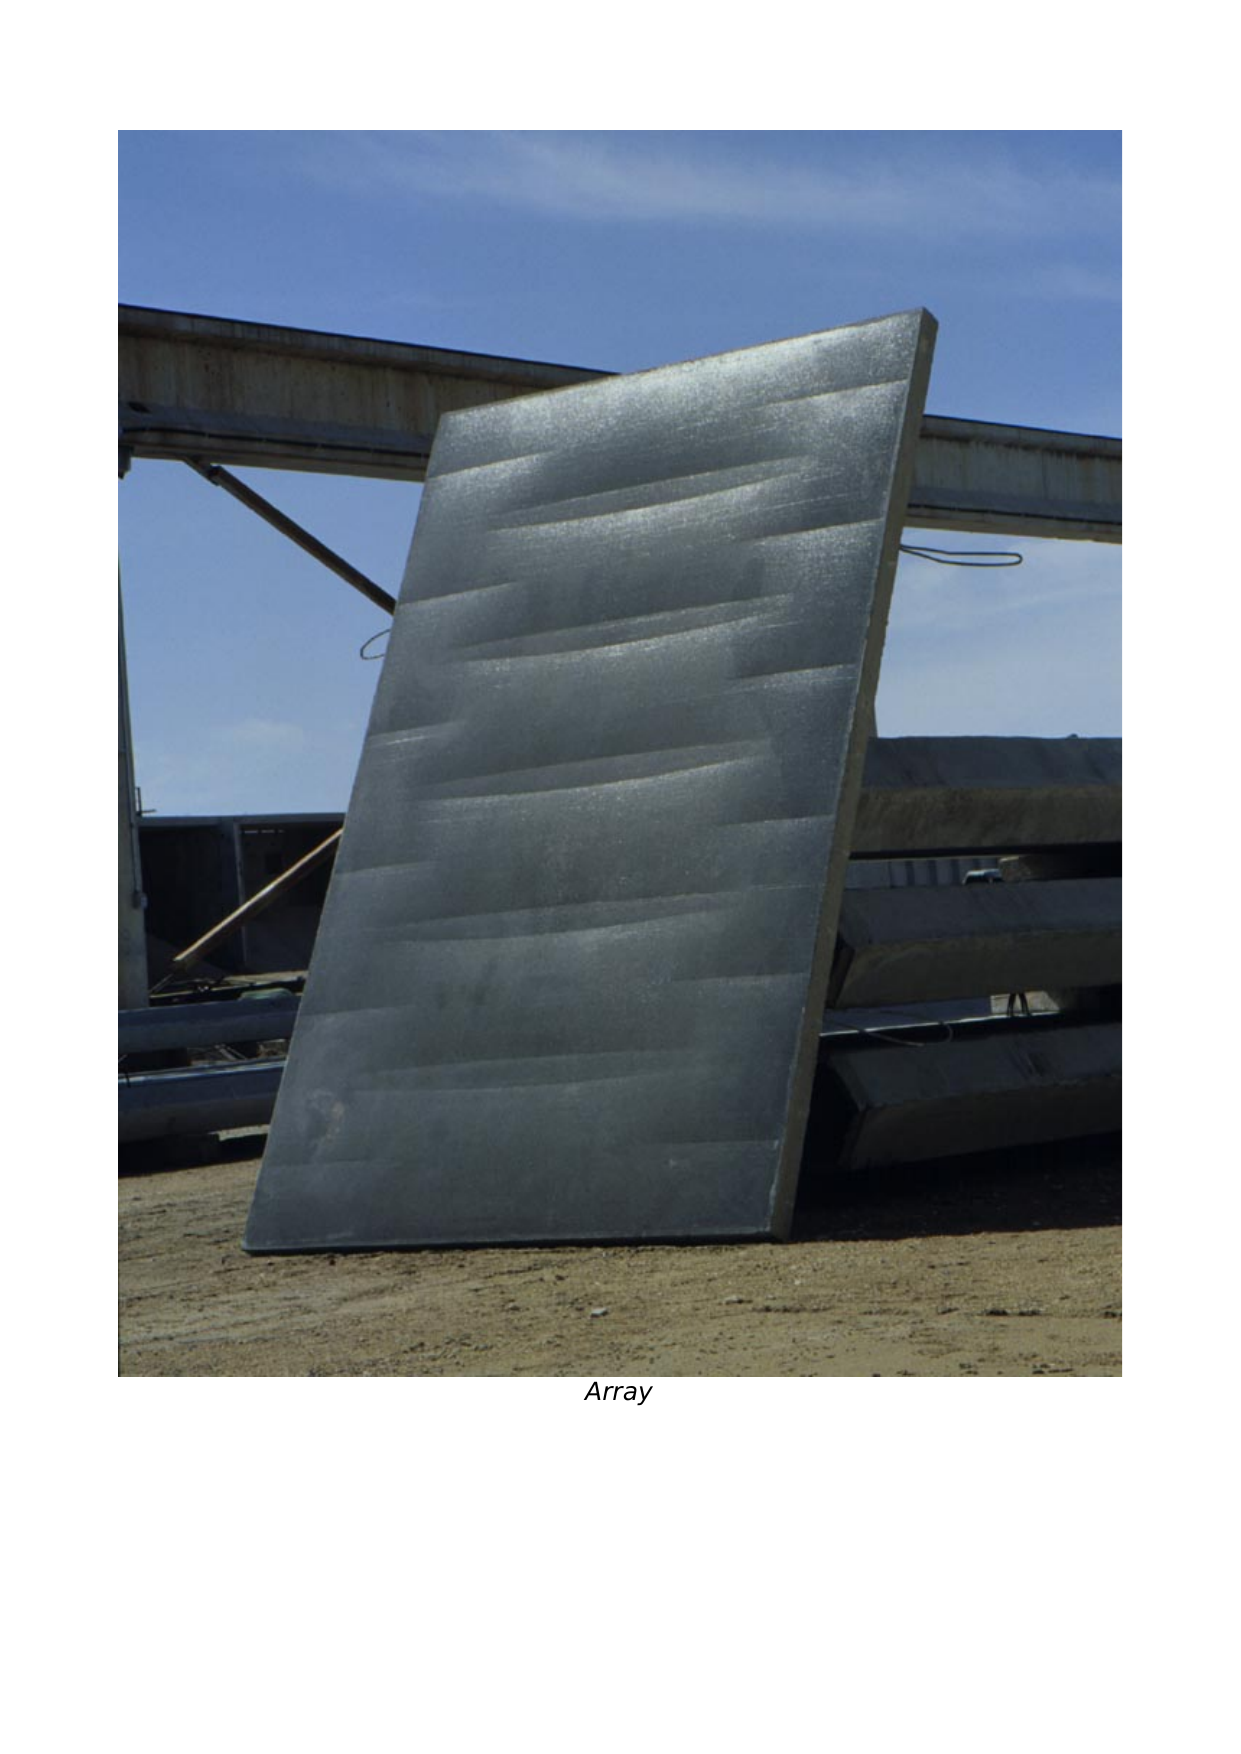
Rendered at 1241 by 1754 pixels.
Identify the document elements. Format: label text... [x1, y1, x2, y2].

text Array [118, 1377, 1122, 1406]
picture [118, 130, 1123, 1377]
